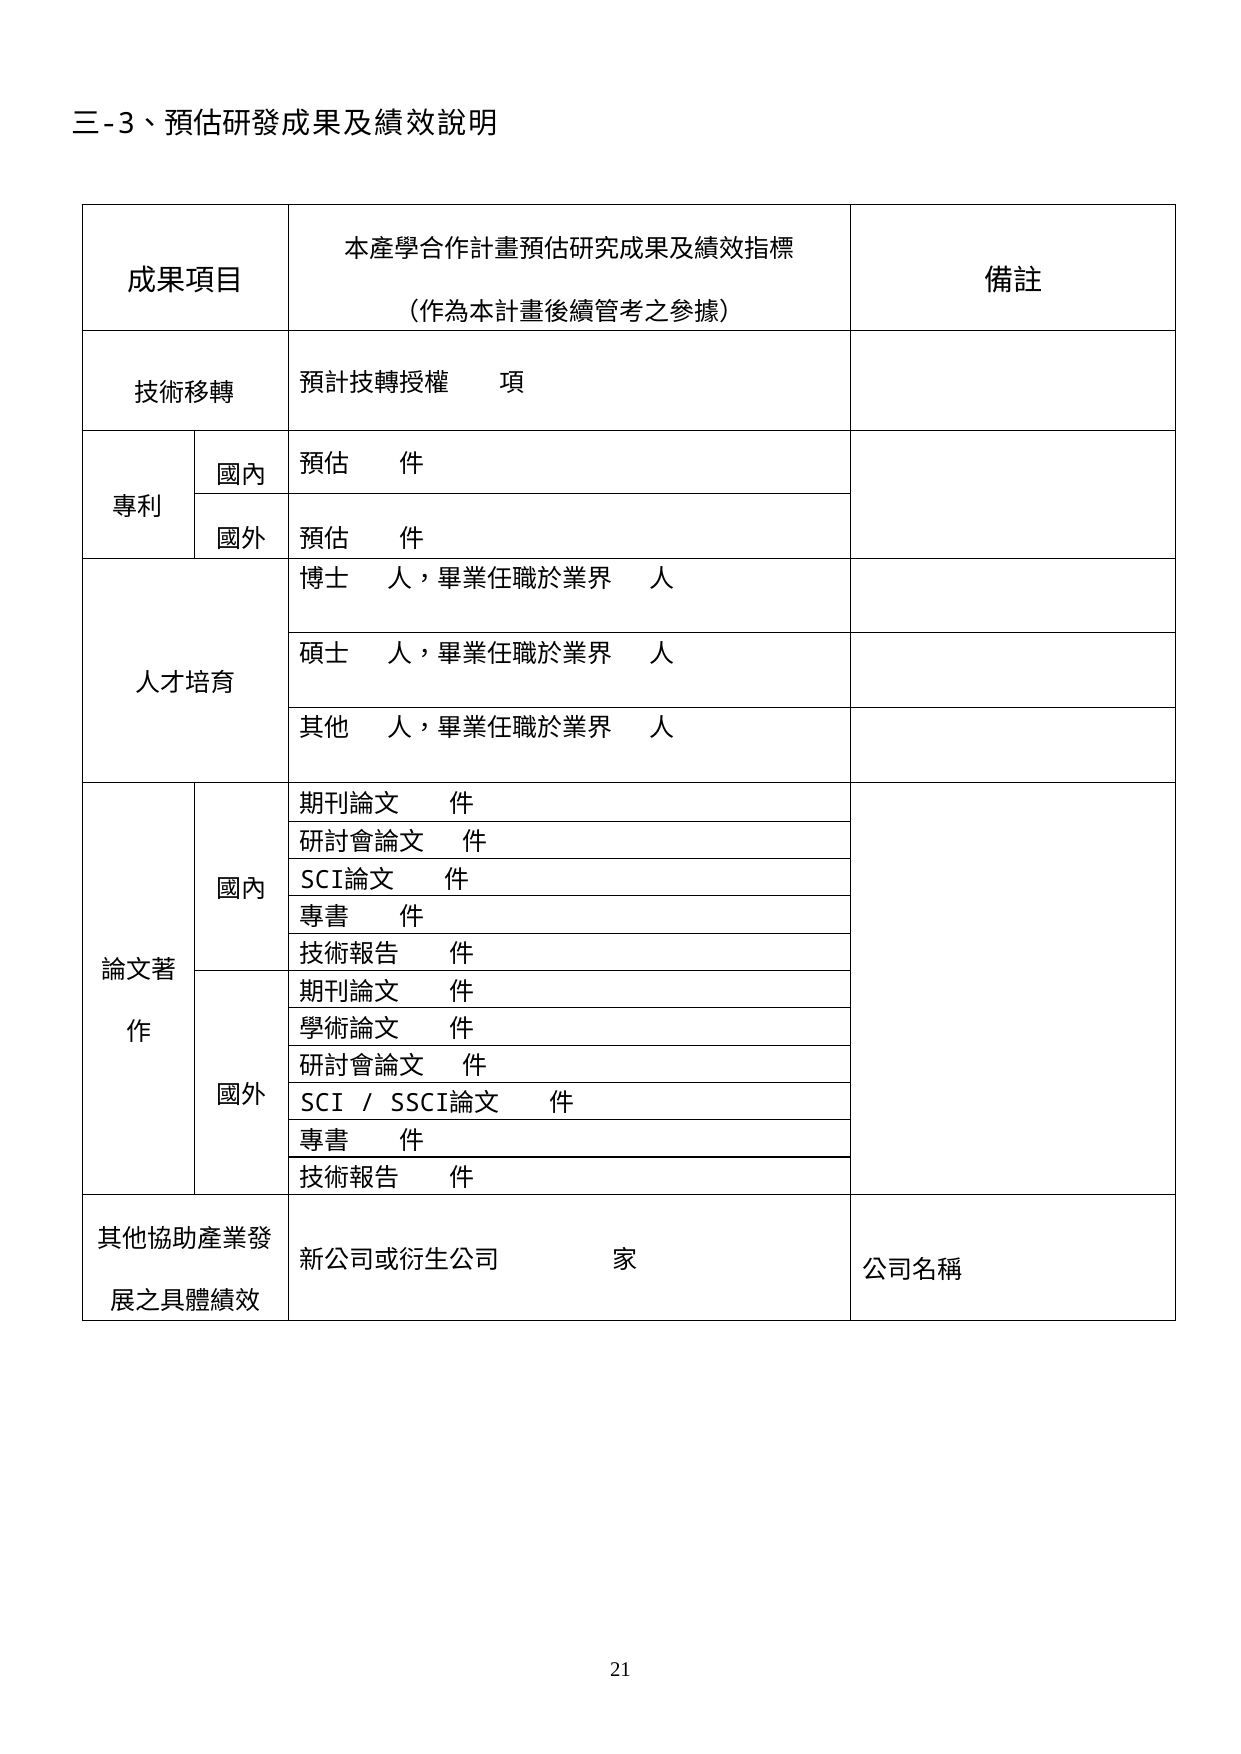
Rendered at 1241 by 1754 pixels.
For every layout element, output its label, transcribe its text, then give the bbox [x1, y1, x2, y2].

table_cell 技術報告 件 [289, 1158, 850, 1194]
table_cell 研討會論文 件 [289, 822, 850, 858]
table_cell 碩士 人，畢業任職於業界 人 [289, 633, 850, 707]
table_cell 預估 件 [289, 431, 850, 493]
table_cell [851, 431, 1175, 557]
table_cell 學術論文 件 [289, 1008, 850, 1044]
table_cell [851, 633, 1175, 707]
table_cell 預估 件 [289, 494, 850, 557]
table_cell [851, 783, 1175, 1194]
table_cell [851, 708, 1175, 782]
table_cell SCI / SSCI論文 件 [289, 1083, 850, 1119]
table_cell 其他 人，畢業任職於業界 人 [289, 708, 850, 782]
table_cell 專書 件 [289, 896, 850, 933]
table_cell 國外 [195, 494, 288, 557]
table_cell [851, 331, 1175, 429]
table_cell 專書 件 [289, 1120, 850, 1156]
table_cell 預計技轉授權 項 [289, 331, 850, 429]
table_cell [851, 559, 1175, 632]
table_header 成果項目 [83, 205, 288, 330]
table_cell 公司名稱 [851, 1195, 1175, 1320]
table_cell SCI論文 件 [289, 859, 850, 895]
table_cell 專利 [83, 431, 194, 557]
table_cell 國內 [195, 783, 288, 970]
table_header 本產學合作計畫預估研究成果及績效指標 （作為本計畫後續管考之參據） [289, 205, 850, 330]
table_cell 期刊論文 件 [289, 783, 850, 821]
table_cell 期刊論文 件 [289, 971, 850, 1007]
table_cell 技術移轉 [83, 331, 288, 429]
table_cell 人才培育 [83, 559, 288, 782]
table_cell 其他協助產業發展之具體績效 [83, 1195, 288, 1320]
table_cell 國外 [195, 971, 288, 1194]
table_cell 博士 人，畢業任職於業界 人 [289, 559, 850, 632]
table_cell 論文著作 [83, 783, 194, 1194]
table_cell 國內 [195, 431, 288, 493]
table_cell 研討會論文 件 [289, 1046, 850, 1082]
text 三-3、預估研發成果及績效說明 [71, 79, 1169, 142]
table_cell 新公司或衍生公司 家 [289, 1195, 850, 1320]
table_header 備註 [851, 205, 1175, 330]
table_cell 技術報告 件 [289, 934, 850, 970]
